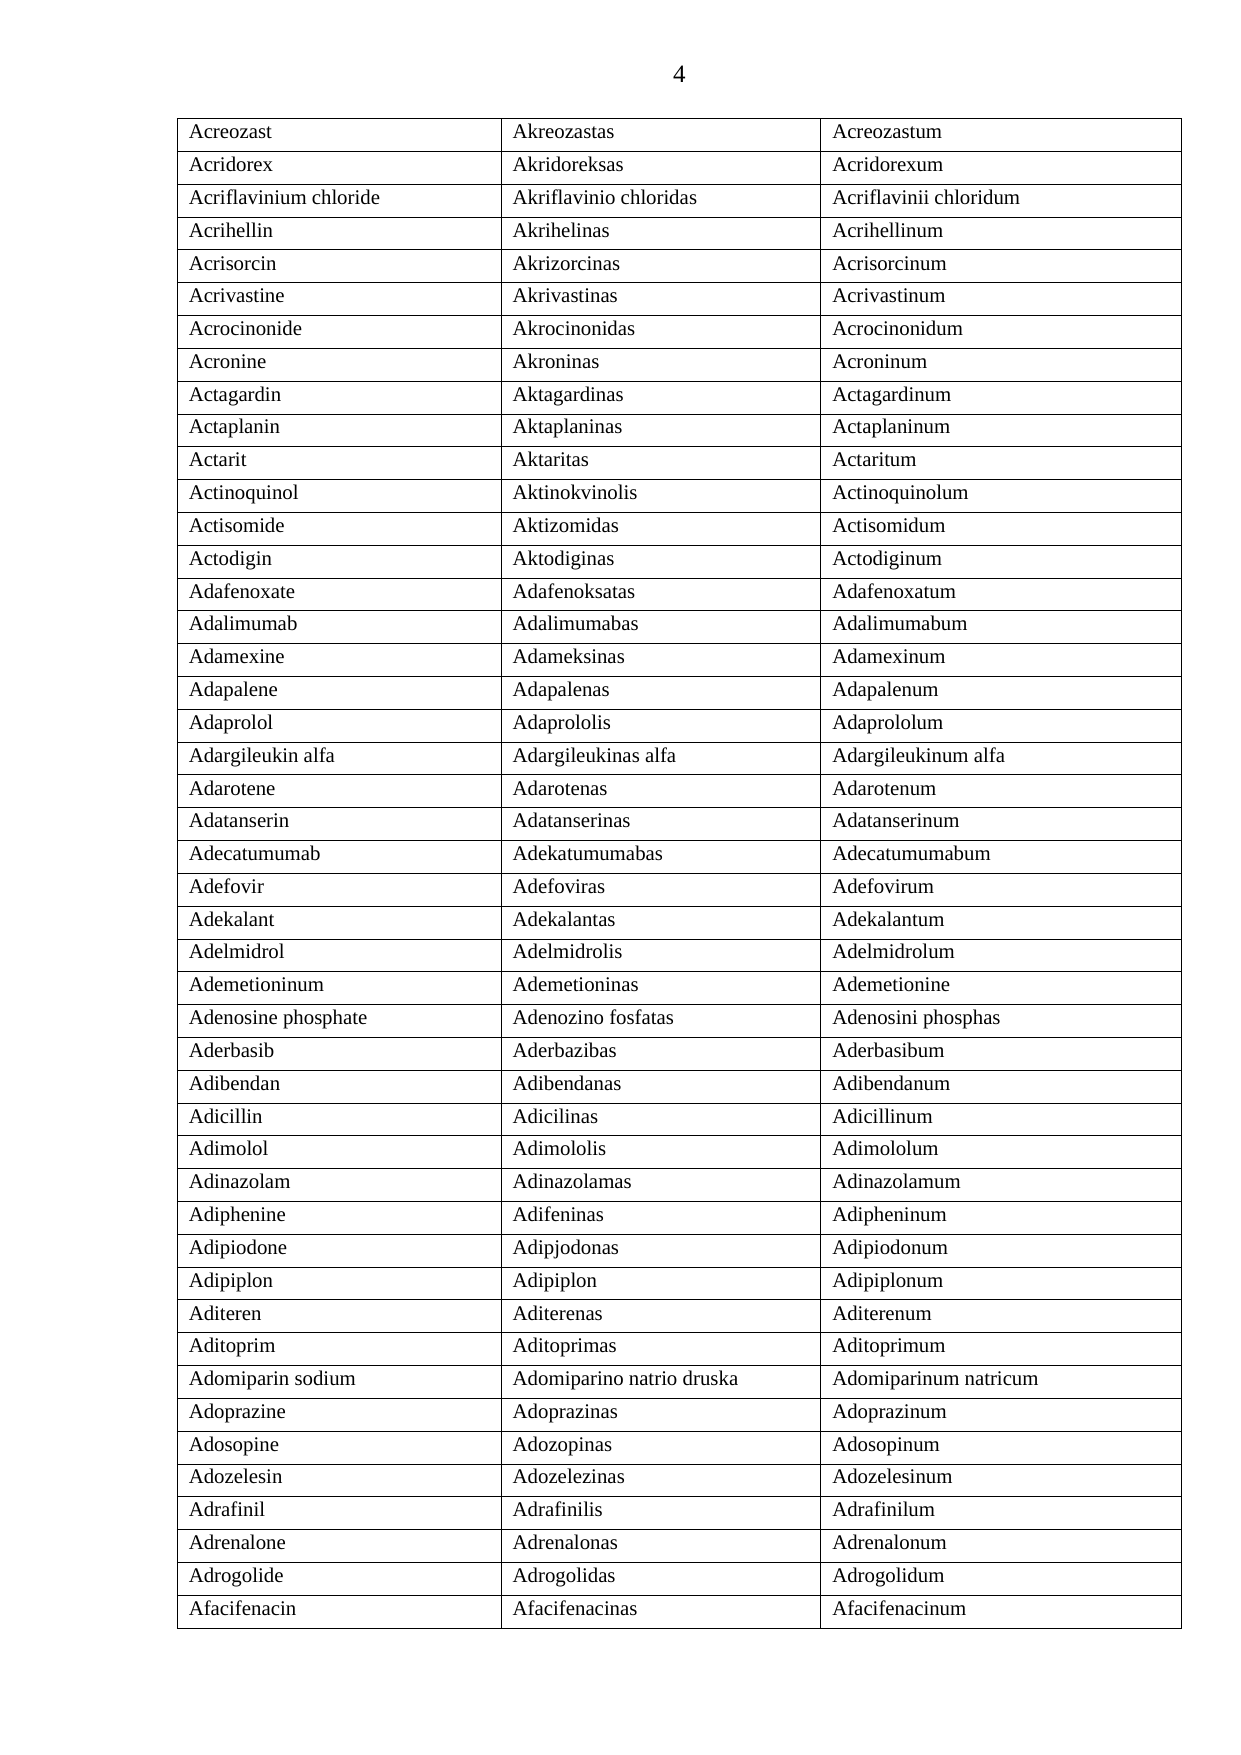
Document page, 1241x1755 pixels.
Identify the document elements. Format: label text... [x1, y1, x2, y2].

table_cell Adoprazine [178, 1399, 501, 1431]
table_cell Adozelesin [178, 1465, 501, 1496]
table_cell Adecatumumab [178, 841, 501, 873]
table_cell Adarotenum [821, 775, 1181, 807]
table_cell Aktaplaninas [502, 415, 820, 446]
table_cell Adenozino fosfatas [502, 1005, 820, 1037]
table_cell Adimolol [178, 1136, 501, 1168]
table_cell Acreozastum [821, 119, 1181, 151]
table_cell Adrafinilum [821, 1497, 1181, 1529]
table_cell Adafenoxate [178, 579, 501, 610]
table_cell Aktodiginas [502, 546, 820, 577]
table_cell Aditerenas [502, 1300, 820, 1332]
table_cell Adozelesinum [821, 1465, 1181, 1496]
table_cell Acrihellin [178, 218, 501, 249]
table_cell Adipjodonas [502, 1235, 820, 1267]
table_cell Adamexinum [821, 644, 1181, 676]
table_cell Adomiparinum natricum [821, 1366, 1181, 1398]
table_cell Adibendanas [502, 1071, 820, 1102]
table_cell Adargileukin alfa [178, 743, 501, 774]
table_cell Acrocinonide [178, 316, 501, 348]
table_cell Aktagardinas [502, 382, 820, 413]
table_cell Adekalantum [821, 907, 1181, 938]
table_cell Aderbasib [178, 1038, 501, 1070]
table_cell Adelmidrolis [502, 940, 820, 971]
table_cell Adapalenum [821, 677, 1181, 709]
table_cell Adimololis [502, 1136, 820, 1168]
table_cell Acrisorcin [178, 250, 501, 282]
table_cell Akrihelinas [502, 218, 820, 249]
table_cell Adaprololis [502, 710, 820, 742]
table_cell Actagardinum [821, 382, 1181, 413]
table_cell Adinazolam [178, 1169, 501, 1201]
table_cell Adozelezinas [502, 1465, 820, 1496]
table_cell Adoprazinum [821, 1399, 1181, 1431]
table_cell Akrocinonidas [502, 316, 820, 348]
table_cell Adrogolide [178, 1563, 501, 1595]
table_cell Adipheninum [821, 1202, 1181, 1234]
table_cell Adosopine [178, 1432, 501, 1463]
table_cell Adipiodone [178, 1235, 501, 1267]
table_cell Aktaritas [502, 447, 820, 479]
table_cell Akreozastas [502, 119, 820, 151]
table_cell Adekatumumabas [502, 841, 820, 873]
table_cell Adefovir [178, 874, 501, 906]
table_cell Aderbasibum [821, 1038, 1181, 1070]
table_cell Adenosine phosphate [178, 1005, 501, 1037]
table_cell Adefoviras [502, 874, 820, 906]
table_cell Aktizomidas [502, 513, 820, 545]
table_cell Actodiginum [821, 546, 1181, 577]
table_cell Akrivastinas [502, 283, 820, 315]
table_cell Adarotene [178, 775, 501, 807]
table_cell Adatanserinum [821, 808, 1181, 840]
table_cell Acriflavinium chloride [178, 185, 501, 217]
table_cell Aditoprim [178, 1333, 501, 1365]
table_cell Adaprololum [821, 710, 1181, 742]
table_cell Adrenalonum [821, 1530, 1181, 1562]
table_cell Akridoreksas [502, 152, 820, 184]
table_cell Adicillin [178, 1104, 501, 1135]
table_cell Adifeninas [502, 1202, 820, 1234]
table_cell Actarit [178, 447, 501, 479]
table_cell Adameksinas [502, 644, 820, 676]
table_cell Aderbazibas [502, 1038, 820, 1070]
table_cell Adatanserinas [502, 808, 820, 840]
table_cell Actaplaninum [821, 415, 1181, 446]
table_cell Adomiparin sodium [178, 1366, 501, 1398]
table_cell Adipiplon [178, 1268, 501, 1299]
table_cell Adapalenas [502, 677, 820, 709]
table_cell Adimololum [821, 1136, 1181, 1168]
table_cell Actisomide [178, 513, 501, 545]
table_cell Adicillinum [821, 1104, 1181, 1135]
table_cell Adamexine [178, 644, 501, 676]
table_cell Adibendanum [821, 1071, 1181, 1102]
table_cell Adapalene [178, 677, 501, 709]
table_cell Actinoquinolum [821, 480, 1181, 512]
table_cell Adomiparino natrio druska [502, 1366, 820, 1398]
table_cell Acrihellinum [821, 218, 1181, 249]
table_cell Actodigin [178, 546, 501, 577]
table_cell Adibendan [178, 1071, 501, 1102]
table_cell Adekalant [178, 907, 501, 938]
table_cell Adafenoksatas [502, 579, 820, 610]
table_cell Akriflavinio chloridas [502, 185, 820, 217]
table_cell Adecatumumabum [821, 841, 1181, 873]
table_cell Acridorexum [821, 152, 1181, 184]
table_cell Adipiplonum [821, 1268, 1181, 1299]
table_cell Actagardin [178, 382, 501, 413]
table_cell Akroninas [502, 349, 820, 381]
table_cell Adatanserin [178, 808, 501, 840]
table_cell Acrivastine [178, 283, 501, 315]
table_cell Adekalantas [502, 907, 820, 938]
table_cell Adarotenas [502, 775, 820, 807]
table_cell Adiphenine [178, 1202, 501, 1234]
table_cell Adrafinil [178, 1497, 501, 1529]
table_cell Adafenoxatum [821, 579, 1181, 610]
table_cell Acrivastinum [821, 283, 1181, 315]
table_cell Ademetionine [821, 972, 1181, 1004]
table_cell Acrisorcinum [821, 250, 1181, 282]
table_cell Adinazolamas [502, 1169, 820, 1201]
table_cell Actinoquinol [178, 480, 501, 512]
table_cell Actaritum [821, 447, 1181, 479]
table_cell Adenosini phosphas [821, 1005, 1181, 1037]
table_cell Aditoprimas [502, 1333, 820, 1365]
table_cell Aditoprimum [821, 1333, 1181, 1365]
table_cell Adalimumabas [502, 611, 820, 643]
table_cell Adaprolol [178, 710, 501, 742]
table_cell Adozopinas [502, 1432, 820, 1463]
table_cell Actaplanin [178, 415, 501, 446]
table_cell Adrogolidum [821, 1563, 1181, 1595]
table_cell Adargileukinum alfa [821, 743, 1181, 774]
table_cell Adalimumab [178, 611, 501, 643]
table_cell Aditerenum [821, 1300, 1181, 1332]
table_cell Ademetioninum [178, 972, 501, 1004]
table_cell Afacifenacinas [502, 1596, 820, 1627]
table_cell Adicilinas [502, 1104, 820, 1135]
table_cell Adalimumabum [821, 611, 1181, 643]
table_cell Adrafinilis [502, 1497, 820, 1529]
table_cell Adrenalone [178, 1530, 501, 1562]
table_cell Afacifenacin [178, 1596, 501, 1627]
table_cell Adelmidrol [178, 940, 501, 971]
table_cell Acrocinonidum [821, 316, 1181, 348]
table_cell Acreozast [178, 119, 501, 151]
table_cell Adipiodonum [821, 1235, 1181, 1267]
table_cell Aditeren [178, 1300, 501, 1332]
table_cell Adefovirum [821, 874, 1181, 906]
table_cell Aktinokvinolis [502, 480, 820, 512]
table_cell Adelmidrolum [821, 940, 1181, 971]
table_cell Acroninum [821, 349, 1181, 381]
table_cell Adipiplon [502, 1268, 820, 1299]
table_cell Actisomidum [821, 513, 1181, 545]
table_cell Akrizorcinas [502, 250, 820, 282]
table_cell Adinazolamum [821, 1169, 1181, 1201]
table_cell Acridorex [178, 152, 501, 184]
table_cell Adrenalonas [502, 1530, 820, 1562]
table_cell Adoprazinas [502, 1399, 820, 1431]
table_cell Afacifenacinum [821, 1596, 1181, 1627]
table_cell Ademetioninas [502, 972, 820, 1004]
table_cell Adrogolidas [502, 1563, 820, 1595]
table_cell Adosopinum [821, 1432, 1181, 1463]
table_cell Acriflavinii chloridum [821, 185, 1181, 217]
table_cell Adargileukinas alfa [502, 743, 820, 774]
table_cell Acronine [178, 349, 501, 381]
